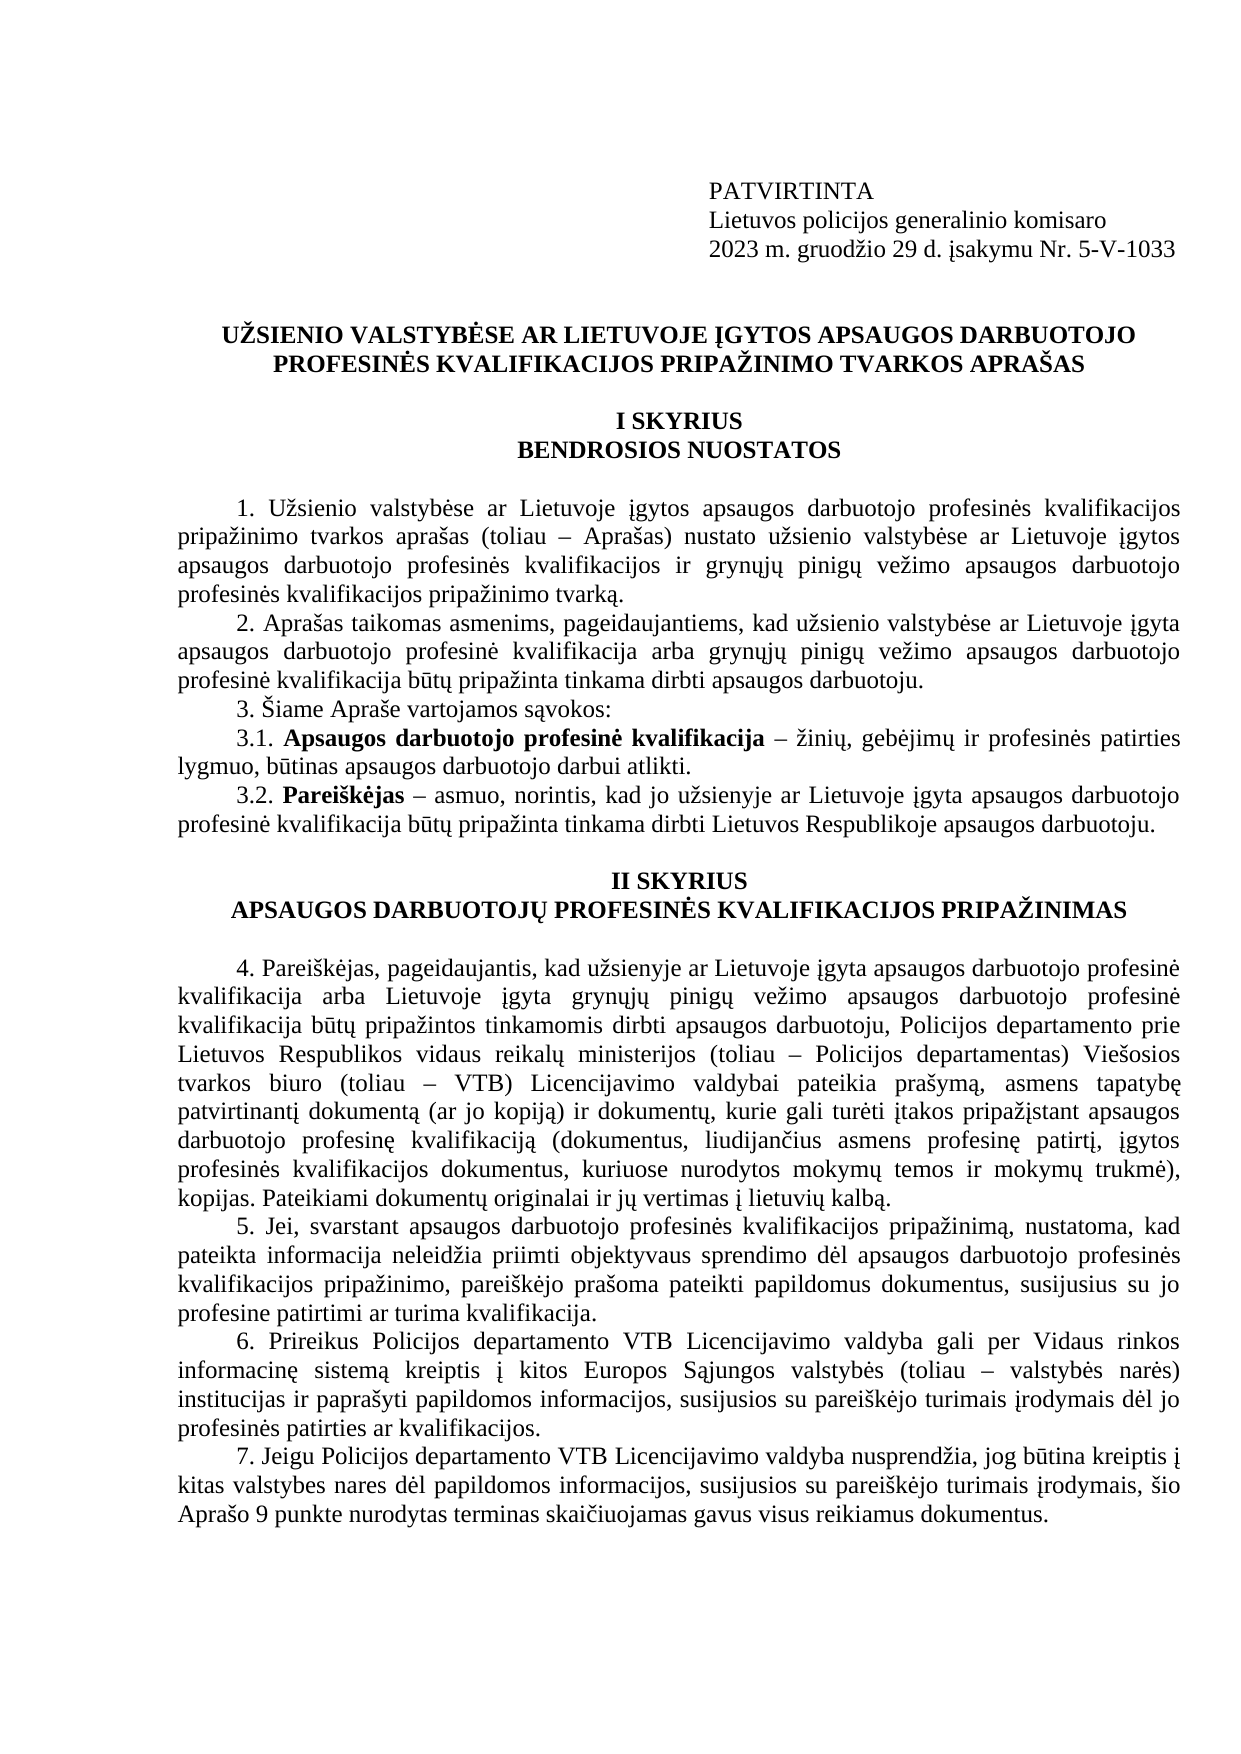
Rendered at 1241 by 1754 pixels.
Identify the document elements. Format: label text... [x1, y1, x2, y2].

text 7. Jeigu Policijos departamento VTB Licencijavimo valdyba nusprendžia, jog būtina kreiptis į kitas valstybes nares dėl papildomos informacijos, susijusios su pareiškėjo turimais įrodymais, šio Aprašo 9 punkte nurodytas terminas skaičiuojamas gavus visus reikiamus dokumentus. [177, 1441, 1181, 1528]
text 3.1. Apsaugos darbuotojo profesinė kvalifikacija – žinių, gebėjimų ir profesinės patirties lygmuo, būtinas apsaugos darbuotojo darbui atlikti. [177, 723, 1181, 780]
text 1. Užsienio valstybėse ar Lietuvoje įgytos apsaugos darbuotojo profesinės kvalifikacijos pripažinimo tvarkos aprašas (toliau – Aprašas) nustato užsienio valstybėse ar Lietuvoje įgytos apsaugos darbuotojo profesinės kvalifikacijos ir grynųjų pinigų vežimo apsaugos darbuotojo profesinės kvalifikacijos pripažinimo tvarką. [177, 493, 1181, 608]
text PATVIRTINTA [709, 176, 1181, 205]
text 5. Jei, svarstant apsaugos darbuotojo profesinės kvalifikacijos pripažinimą, nustatoma, kad pateikta informacija neleidžia priimti objektyvaus sprendimo dėl apsaugos darbuotojo profesinės kvalifikacijos pripažinimo, pareiškėjo prašoma pateikti papildomus dokumentus, susijusius su jo profesine patirtimi ar turima kvalifikacija. [177, 1211, 1181, 1326]
text 6. Prireikus Policijos departamento VTB Licencijavimo valdyba gali per Vidaus rinkos informacinę sistemą kreiptis į kitos Europos Sąjungos valstybės (toliau – valstybės narės) institucijas ir paprašyti papildomos informacijos, susijusios su pareiškėjo turimais įrodymais dėl jo profesinės patirties ar kvalifikacijos. [177, 1326, 1181, 1441]
text I SKYRIUS [177, 406, 1181, 435]
text 2. Aprašas taikomas asmenims, pageidaujantiems, kad užsienio valstybėse ar Lietuvoje įgyta apsaugos darbuotojo profesinė kvalifikacija arba grynųjų pinigų vežimo apsaugos darbuotojo profesinė kvalifikacija būtų pripažinta tinkama dirbti apsaugos darbuotoju. [177, 608, 1181, 694]
text 4. Pareiškėjas, pageidaujantis, kad užsienyje ar Lietuvoje įgyta apsaugos darbuotojo profesinė kvalifikacija arba Lietuvoje įgyta grynųjų pinigų vežimo apsaugos darbuotojo profesinė kvalifikacija būtų pripažintos tinkamomis dirbti apsaugos darbuotoju, Policijos departamento prie Lietuvos Respublikos vidaus reikalų ministerijos (toliau – Policijos departamentas) Viešosios tvarkos biuro (toliau – VTB) Licencijavimo valdybai pateikia prašymą, asmens tapatybę patvirtinantį dokumentą (ar jo kopiją) ir dokumentų, kurie gali turėti įtakos pripažįstant apsaugos darbuotojo profesinę kvalifikaciją (dokumentus, liudijančius asmens profesinę patirtį, įgytos profesinės kvalifikacijos dokumentus, kuriuose nurodytos mokymų temos ir mokymų trukmė), kopijas. Pateikiami dokumentų originalai ir jų vertimas į lietuvių kalbą. [177, 953, 1181, 1211]
text II SKYRIUS [177, 866, 1181, 895]
text Lietuvos policijos generalinio komisaro [709, 205, 1181, 234]
text UŽSIENIO VALSTYBĖSE AR LIETUVOJE ĮGYTOS APSAUGOS DARBUOTOJO PROFESINĖS KVALIFIKACIJOS pripažinimo tvarkos aprašas [177, 320, 1181, 378]
text 2023 m. gruodžio 29 d. įsakymu Nr. 5-V-1033 [709, 234, 1181, 263]
text 3.2. Pareiškėjas – asmuo, norintis, kad jo užsienyje ar Lietuvoje įgyta apsaugos darbuotojo profesinė kvalifikacija būtų pripažinta tinkama dirbti Lietuvos Respublikoje apsaugos darbuotoju. [177, 780, 1181, 838]
text BENDROSIOS NUOSTATOS [177, 435, 1181, 464]
text 3. Šiame Apraše vartojamos sąvokos: [177, 694, 1181, 723]
text APSAUGOS DARBUOTOJŲ PROFESINĖS KVALIFIKACIJOS PRIPAŽINIMAS [177, 895, 1181, 924]
